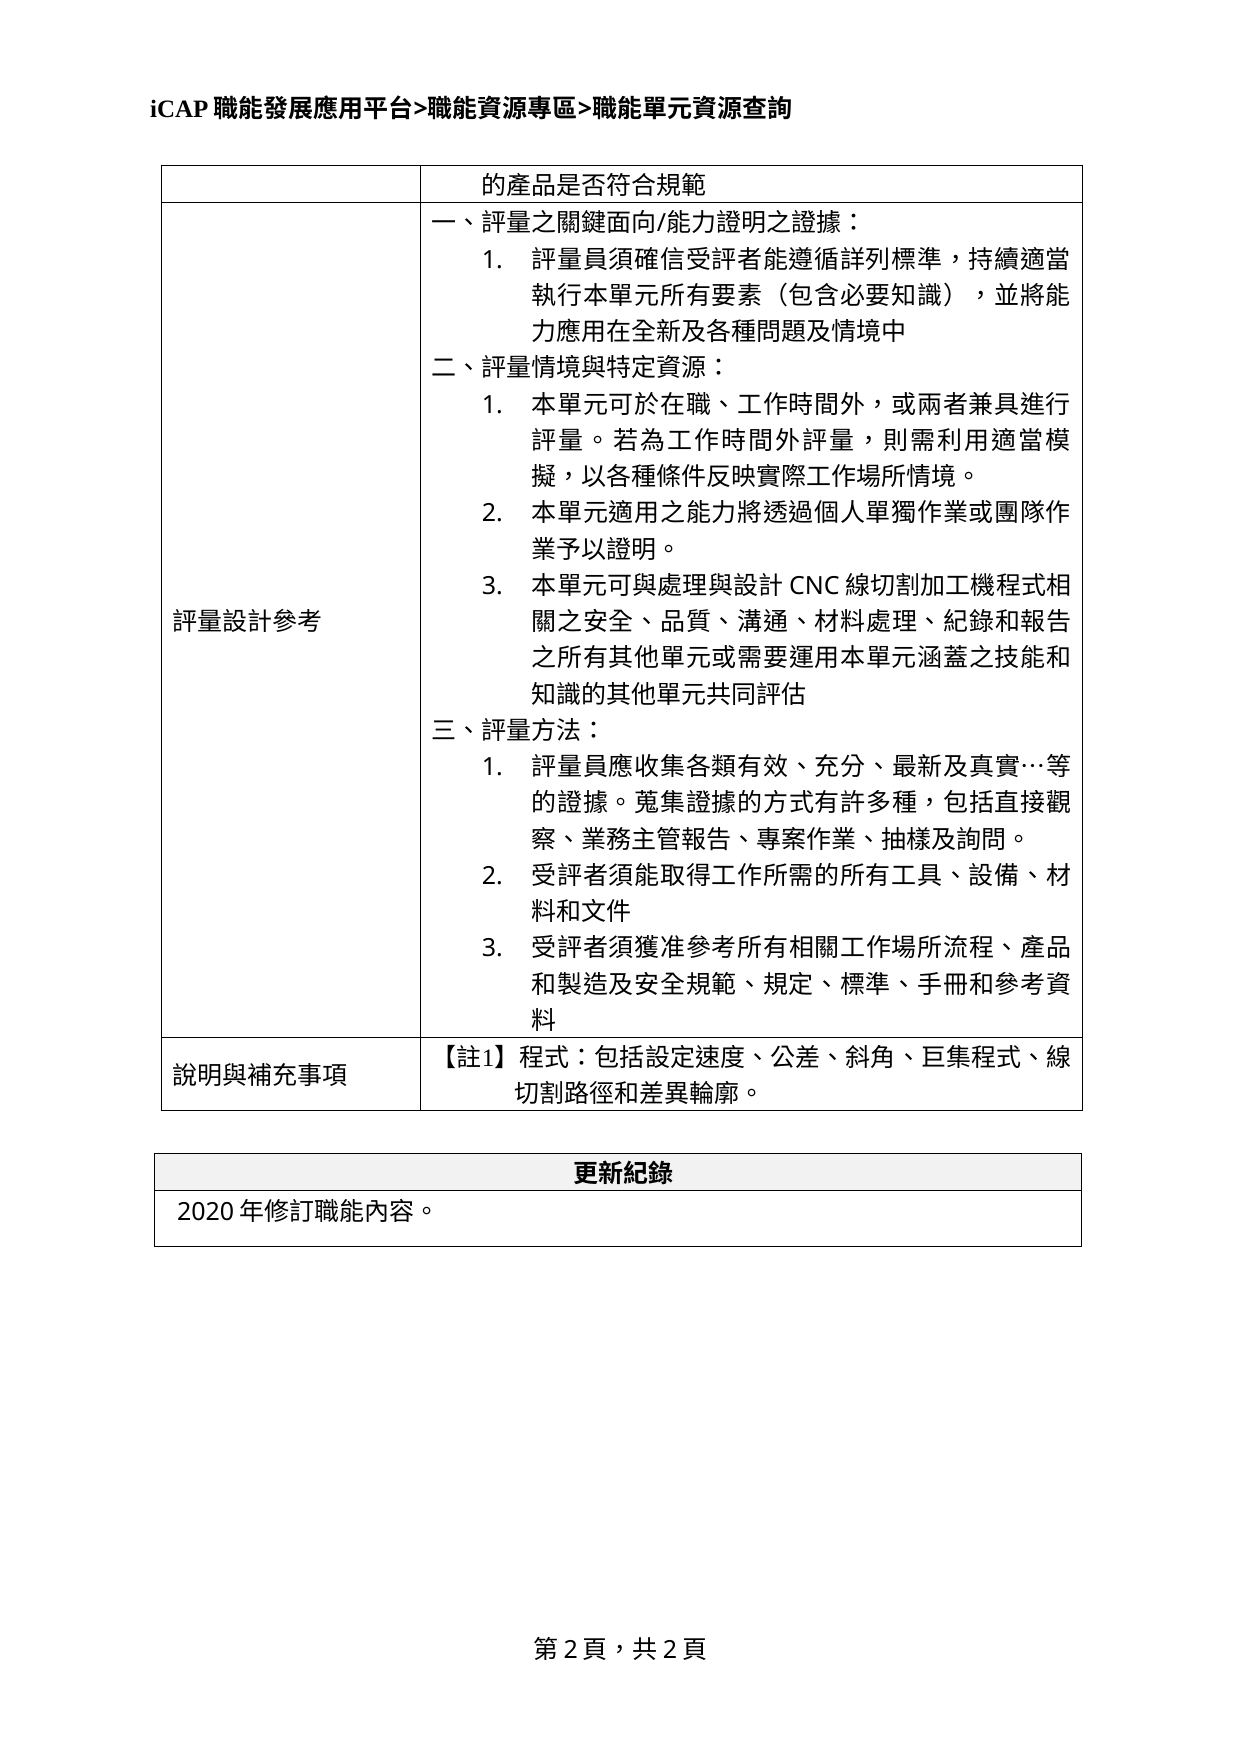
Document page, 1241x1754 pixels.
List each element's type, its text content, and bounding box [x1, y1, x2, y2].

table_header 更新紀錄 [155, 1154, 1081, 1190]
table_cell 評量設計參考 [162, 203, 420, 1037]
table_cell 評量之關鍵面向/能力證明之證據： 評量員須確信受評者能遵循詳列標準，持續適當執行本單元所有要素（包含必要知識），並將能力應用在全新及各種問題及情境中 評量情境與特定資源： 本單元可於在職、工作時間外，或兩者兼具進行評量。若為工作時間外評量，則需利用適當模擬，以各種條件反映實際工作場所情境。 本單元適用之能力將透過個人單獨作業或團隊作業予以證明。 本單元可與處理與設計CNC線切割加工機程式相關之安全、品質、溝通、材料處理、紀錄和報告之所有其他單元或需要運用本單元涵蓋之技能和知識的其他單元共同評估 評量方法： 評量員應收集各類有效、充分、最新及真實…等的證據。蒐集證據的方式有許多種，包括直接觀察、業務主管報告、專案作業、抽樣及詢問。 受評者須能取得工作所需的所有工具、設備、材料和文件 受評者須獲准參考所有相關工作場所流程、產品和製造及安全規範、規定、標準、手冊和參考資料 [421, 203, 1082, 1037]
table_cell 程式：包括設定速度、公差、斜角、巨集程式、線切割路徑和差異輪廓。 [421, 1038, 1082, 1110]
table_cell 的產品是否符合規範 [421, 166, 1082, 202]
table_cell [162, 166, 420, 202]
table_cell 說明與補充事項 [162, 1038, 420, 1110]
table_cell 2020年修訂職能內容。 [155, 1191, 1081, 1246]
